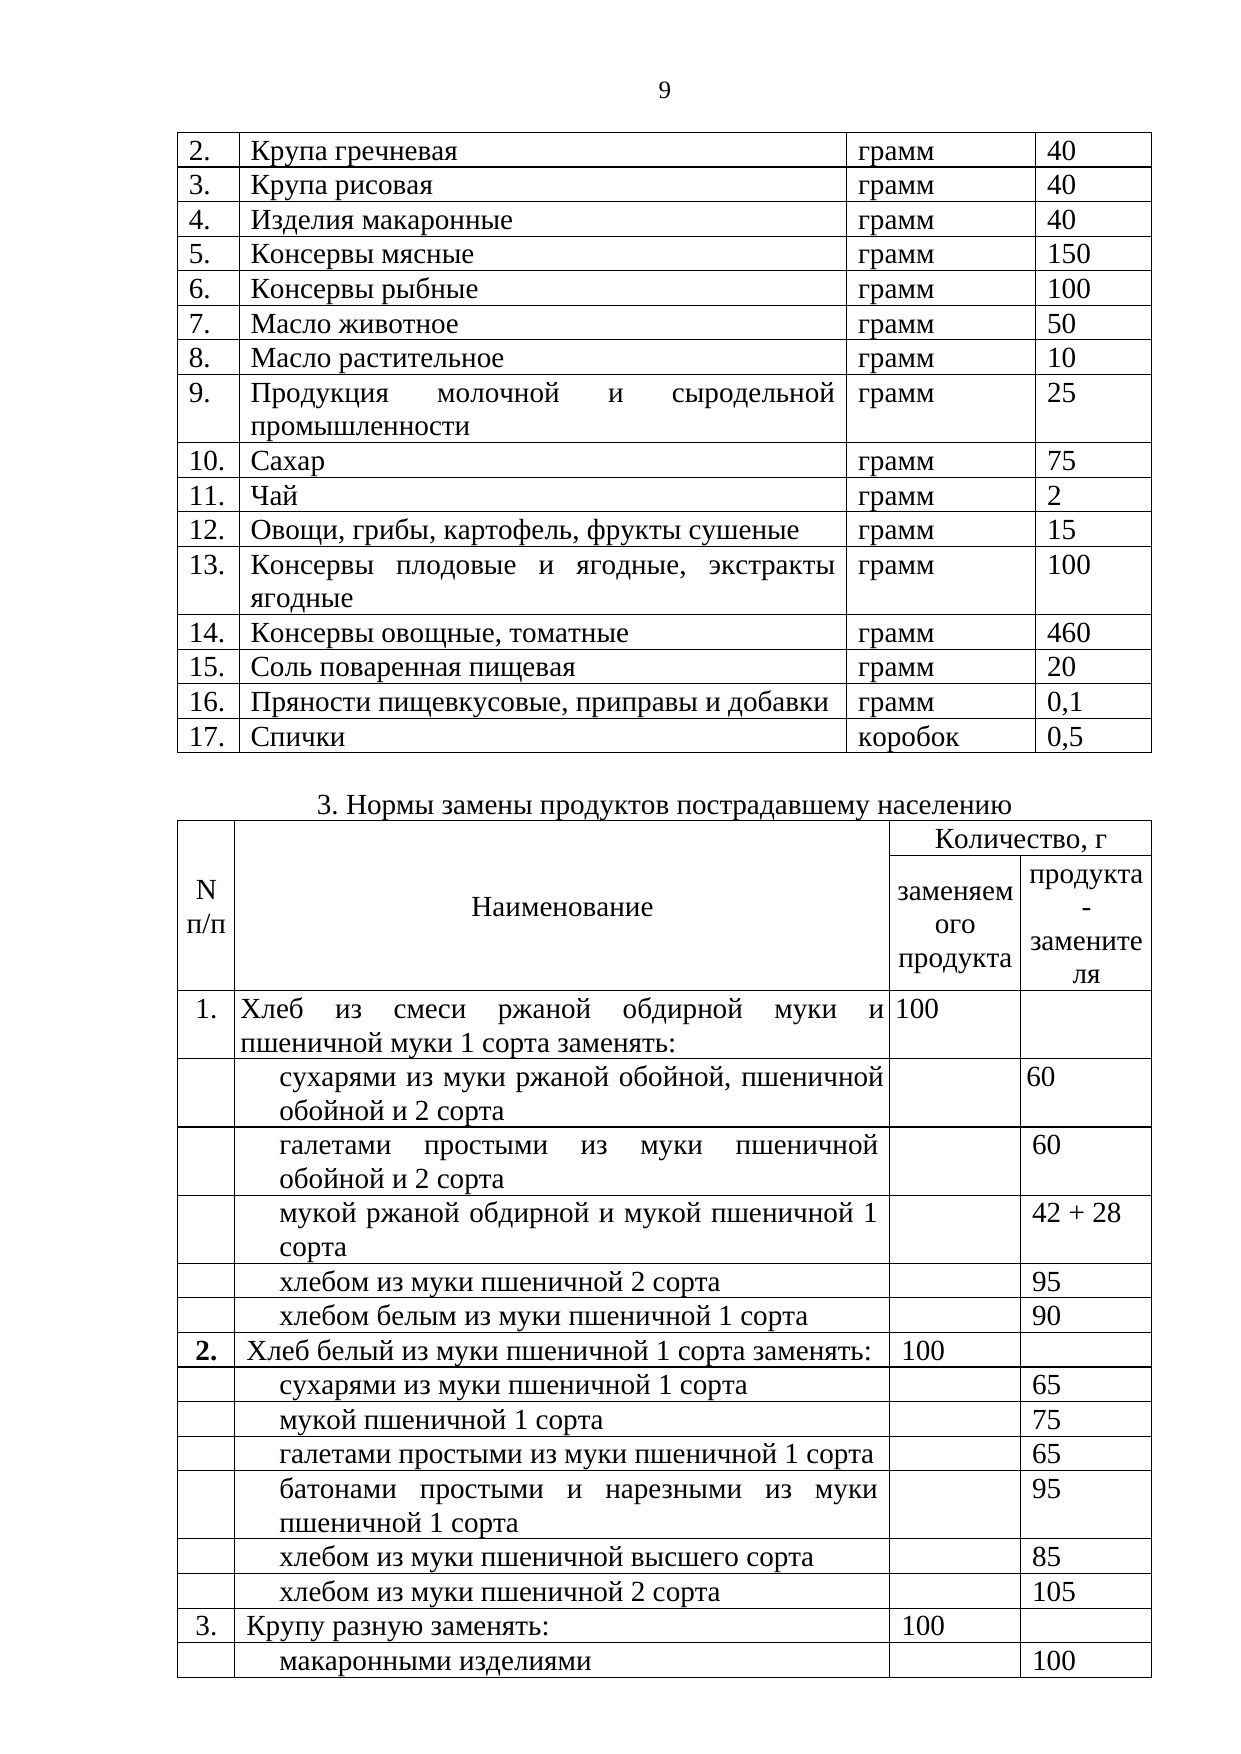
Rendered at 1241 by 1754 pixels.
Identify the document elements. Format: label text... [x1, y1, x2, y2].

table_cell Соль поваренная пищевая [240, 650, 846, 683]
table_cell 85 [1021, 1539, 1151, 1573]
table_cell 40 [1036, 133, 1151, 166]
table_cell 40 [1036, 202, 1151, 236]
table_cell грамм [847, 512, 1035, 546]
table_cell Масло животное [240, 306, 846, 339]
table_cell 460 [1036, 615, 1151, 648]
table_cell [178, 1402, 234, 1436]
table_cell продукта-заменителя [1021, 856, 1151, 990]
table_header Наименование [235, 821, 889, 990]
table_cell 65 [1021, 1368, 1151, 1401]
table_cell Крупа рисовая [240, 168, 846, 201]
table_cell [178, 1264, 234, 1297]
table_cell 100 [1036, 271, 1151, 305]
table_cell [178, 1574, 234, 1607]
table_cell Изделия макаронные [240, 202, 846, 236]
table_cell 12. [178, 512, 239, 546]
table_cell хлебом из муки пшеничной 2 сорта [235, 1574, 889, 1607]
table_cell мукой пшеничной 1 сорта [235, 1402, 889, 1436]
table_cell 5. [178, 237, 239, 270]
table_cell грамм [847, 375, 1035, 442]
table_cell галетами простыми из муки пшеничной 1 сорта [235, 1437, 889, 1470]
table_cell грамм [847, 271, 1035, 305]
table_cell 2 [1036, 478, 1151, 511]
table_cell 15 [1036, 512, 1151, 546]
table_cell [890, 1128, 1020, 1194]
table_cell Продукция молочной и сыродельной промышленности [240, 375, 846, 442]
table_cell грамм [847, 202, 1035, 236]
table_cell Масло растительное [240, 340, 846, 374]
table_cell 4. [178, 202, 239, 236]
table_cell Сахар [240, 443, 846, 477]
table_cell Крупа гречневая [240, 133, 846, 166]
table_cell 100 [890, 1609, 1020, 1642]
table_cell [890, 1437, 1020, 1470]
table_cell Консервы мясные [240, 237, 846, 270]
table_cell хлебом белым из муки пшеничной 1 сорта [235, 1298, 889, 1332]
table_cell грамм [847, 650, 1035, 683]
table_cell галетами простыми из муки пшеничной обойной и 2 сорта [235, 1128, 889, 1194]
table_header N п/п [178, 821, 234, 990]
table_cell 15. [178, 650, 239, 683]
table_cell 17. [178, 719, 239, 752]
table_header Количество, г [890, 821, 1151, 855]
table_cell [178, 1471, 234, 1538]
table_cell [178, 1128, 234, 1194]
table_cell Хлеб белый из муки пшеничной 1 сорта заменять: [235, 1333, 889, 1366]
table_cell 42 + 28 [1021, 1196, 1151, 1263]
table_cell 2. [178, 1333, 234, 1366]
table_cell 100 [1036, 547, 1151, 614]
table_cell 100 [890, 1333, 1020, 1366]
table_cell грамм [847, 237, 1035, 270]
table_cell Консервы плодовые и ягодные, экстракты ягодные [240, 547, 846, 614]
table_cell 95 [1021, 1264, 1151, 1297]
table_cell Пряности пищевкусовые, приправы и добавки [240, 684, 846, 718]
table_cell заменяемого продукта [890, 856, 1020, 990]
table_cell 8. [178, 340, 239, 374]
table_cell [178, 1059, 234, 1126]
table_cell 7. [178, 306, 239, 339]
table_cell грамм [847, 547, 1035, 614]
table_cell Хлеб из смеси ржаной обдирной муки и пшеничной муки 1 сорта заменять: [235, 991, 889, 1058]
table_cell [178, 1539, 234, 1573]
table_cell 9. [178, 375, 239, 442]
table_cell 90 [1021, 1298, 1151, 1332]
table_cell 3. [178, 1609, 234, 1642]
table_cell 100 [890, 991, 1020, 1058]
table_cell 20 [1036, 650, 1151, 683]
table_cell 10 [1036, 340, 1151, 374]
table_cell [178, 1298, 234, 1332]
table_cell грамм [847, 615, 1035, 648]
table_cell сухарями из муки ржаной обойной, пшеничной обойной и 2 сорта [235, 1059, 889, 1126]
table_cell Спички [240, 719, 846, 752]
table_cell сухарями из муки пшеничной 1 сорта [235, 1368, 889, 1401]
text 3. Нормы замены продуктов пострадавшему населению [177, 787, 1152, 820]
table_cell [890, 1471, 1020, 1538]
table_cell 0,1 [1036, 684, 1151, 718]
table_cell 95 [1021, 1471, 1151, 1538]
table_cell 14. [178, 615, 239, 648]
table_cell 75 [1036, 443, 1151, 477]
table_cell хлебом из муки пшеничной 2 сорта [235, 1264, 889, 1297]
table_cell 16. [178, 684, 239, 718]
table_cell 1. [178, 991, 234, 1058]
table_cell батонами простыми и нарезными из муки пшеничной 1 сорта [235, 1471, 889, 1538]
table_cell 25 [1036, 375, 1151, 442]
table_cell 75 [1021, 1402, 1151, 1436]
table_cell грамм [847, 684, 1035, 718]
table_cell 3. [178, 168, 239, 201]
table_cell 13. [178, 547, 239, 614]
table_cell 11. [178, 478, 239, 511]
table_cell 0,5 [1036, 719, 1151, 752]
table_cell 60 [1021, 1059, 1151, 1126]
table_cell [178, 1643, 234, 1677]
table_cell [890, 1298, 1020, 1332]
table_cell [1021, 991, 1151, 1058]
table_cell [178, 1437, 234, 1470]
table_cell 50 [1036, 306, 1151, 339]
table_cell грамм [847, 133, 1035, 166]
table_cell Крупу разную заменять: [235, 1609, 889, 1642]
table_cell [890, 1574, 1020, 1607]
table_cell 6. [178, 271, 239, 305]
table_cell [890, 1368, 1020, 1401]
table_cell 40 [1036, 168, 1151, 201]
table_cell 105 [1021, 1574, 1151, 1607]
table_cell грамм [847, 340, 1035, 374]
table_cell Консервы рыбные [240, 271, 846, 305]
table_cell Консервы овощные, томатные [240, 615, 846, 648]
table_cell коробок [847, 719, 1035, 752]
table_cell грамм [847, 478, 1035, 511]
table_cell грамм [847, 306, 1035, 339]
table_cell 60 [1021, 1128, 1151, 1194]
table_cell 10. [178, 443, 239, 477]
table_cell [890, 1402, 1020, 1436]
table_cell грамм [847, 168, 1035, 201]
table_cell [178, 1368, 234, 1401]
table_cell Чай [240, 478, 846, 511]
table_cell макаронными изделиями [235, 1643, 889, 1677]
table_cell Овощи, грибы, картофель, фрукты сушеные [240, 512, 846, 546]
table_cell мукой ржаной обдирной и мукой пшеничной 1 сорта [235, 1196, 889, 1263]
table_cell [890, 1059, 1020, 1126]
table_cell [178, 1196, 234, 1263]
table_cell [890, 1264, 1020, 1297]
table_cell 2. [178, 133, 239, 166]
table_cell хлебом из муки пшеничной высшего сорта [235, 1539, 889, 1573]
table_cell [890, 1539, 1020, 1573]
table_cell 100 [1021, 1643, 1151, 1677]
table_cell [1021, 1333, 1151, 1366]
table_cell 150 [1036, 237, 1151, 270]
table_cell [890, 1643, 1020, 1677]
table_cell грамм [847, 443, 1035, 477]
table_cell [890, 1196, 1020, 1263]
table_cell 65 [1021, 1437, 1151, 1470]
table_cell [1021, 1609, 1151, 1642]
